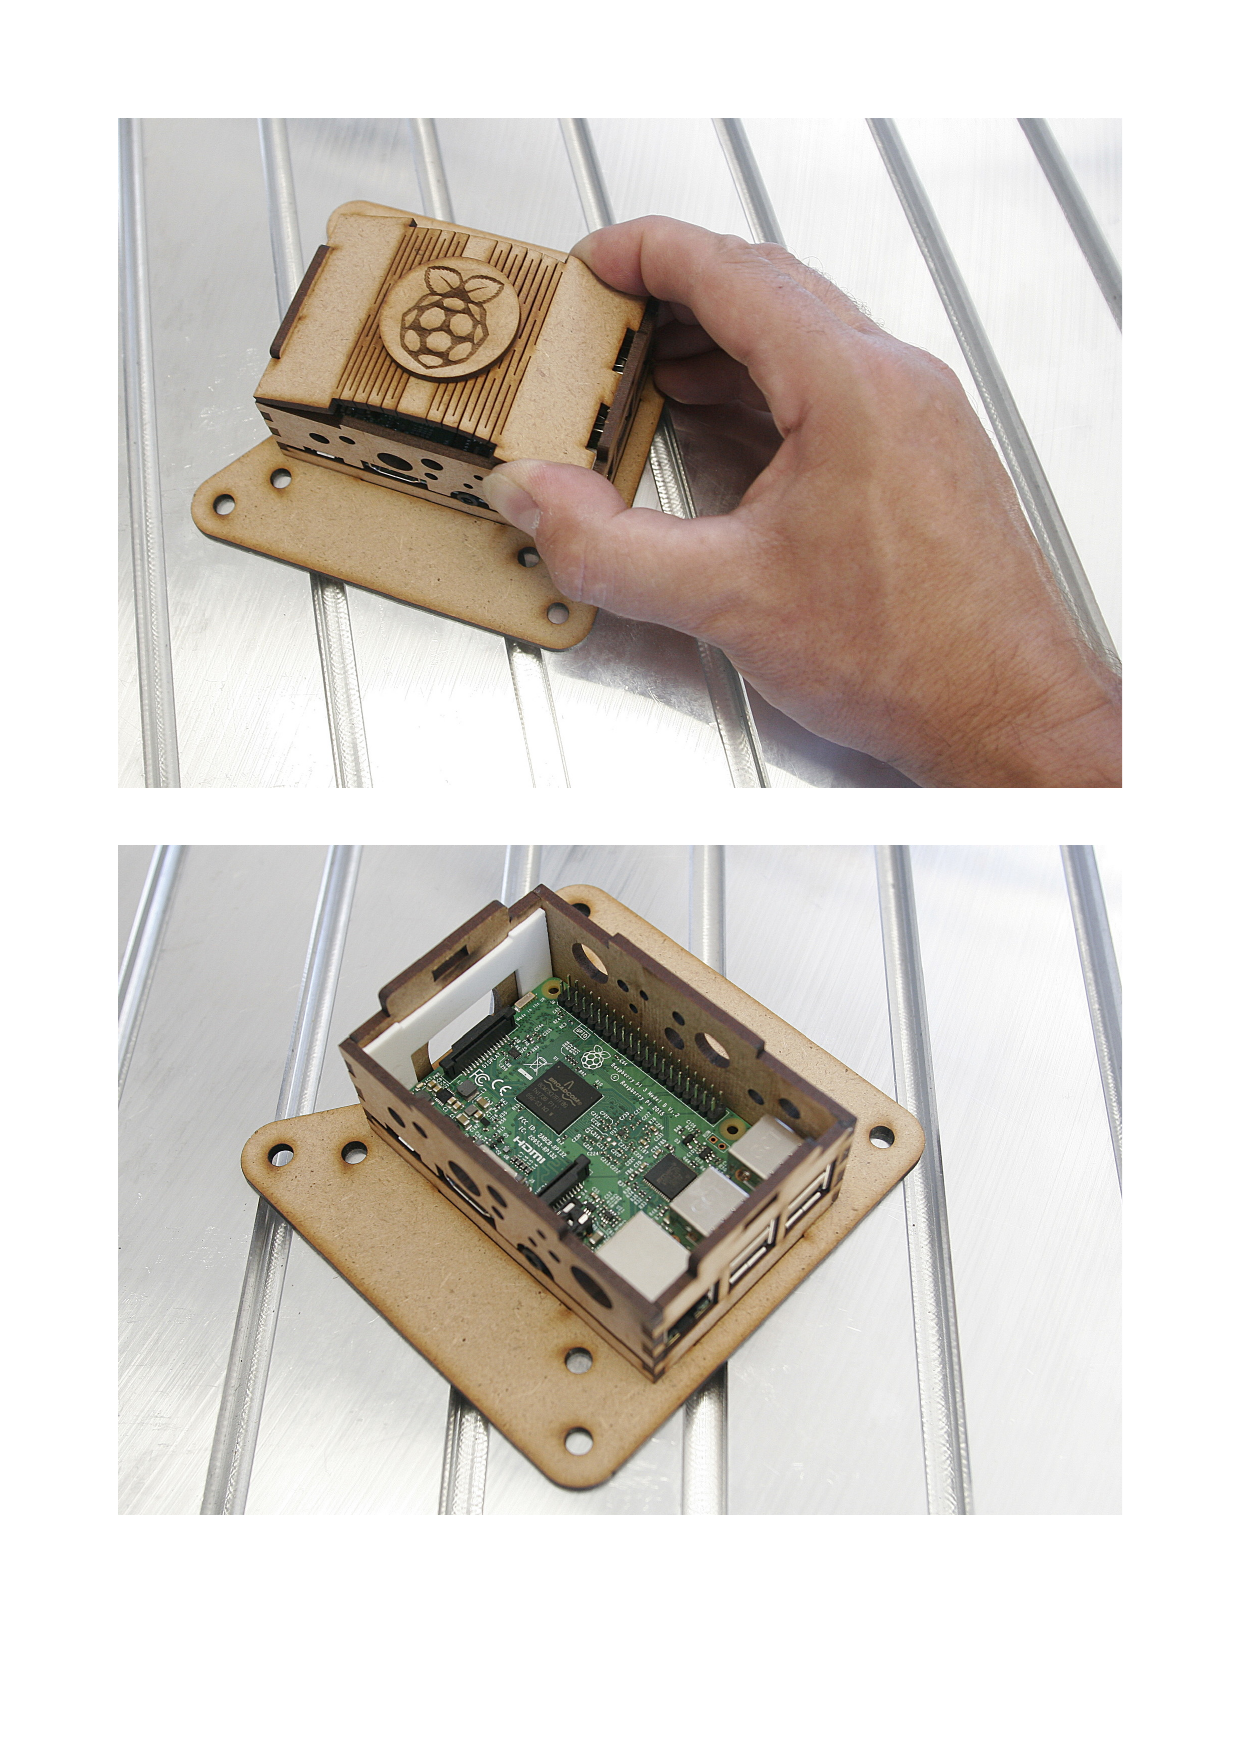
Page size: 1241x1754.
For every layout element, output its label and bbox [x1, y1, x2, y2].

picture [118, 845, 1123, 1515]
picture [118, 118, 1123, 788]
